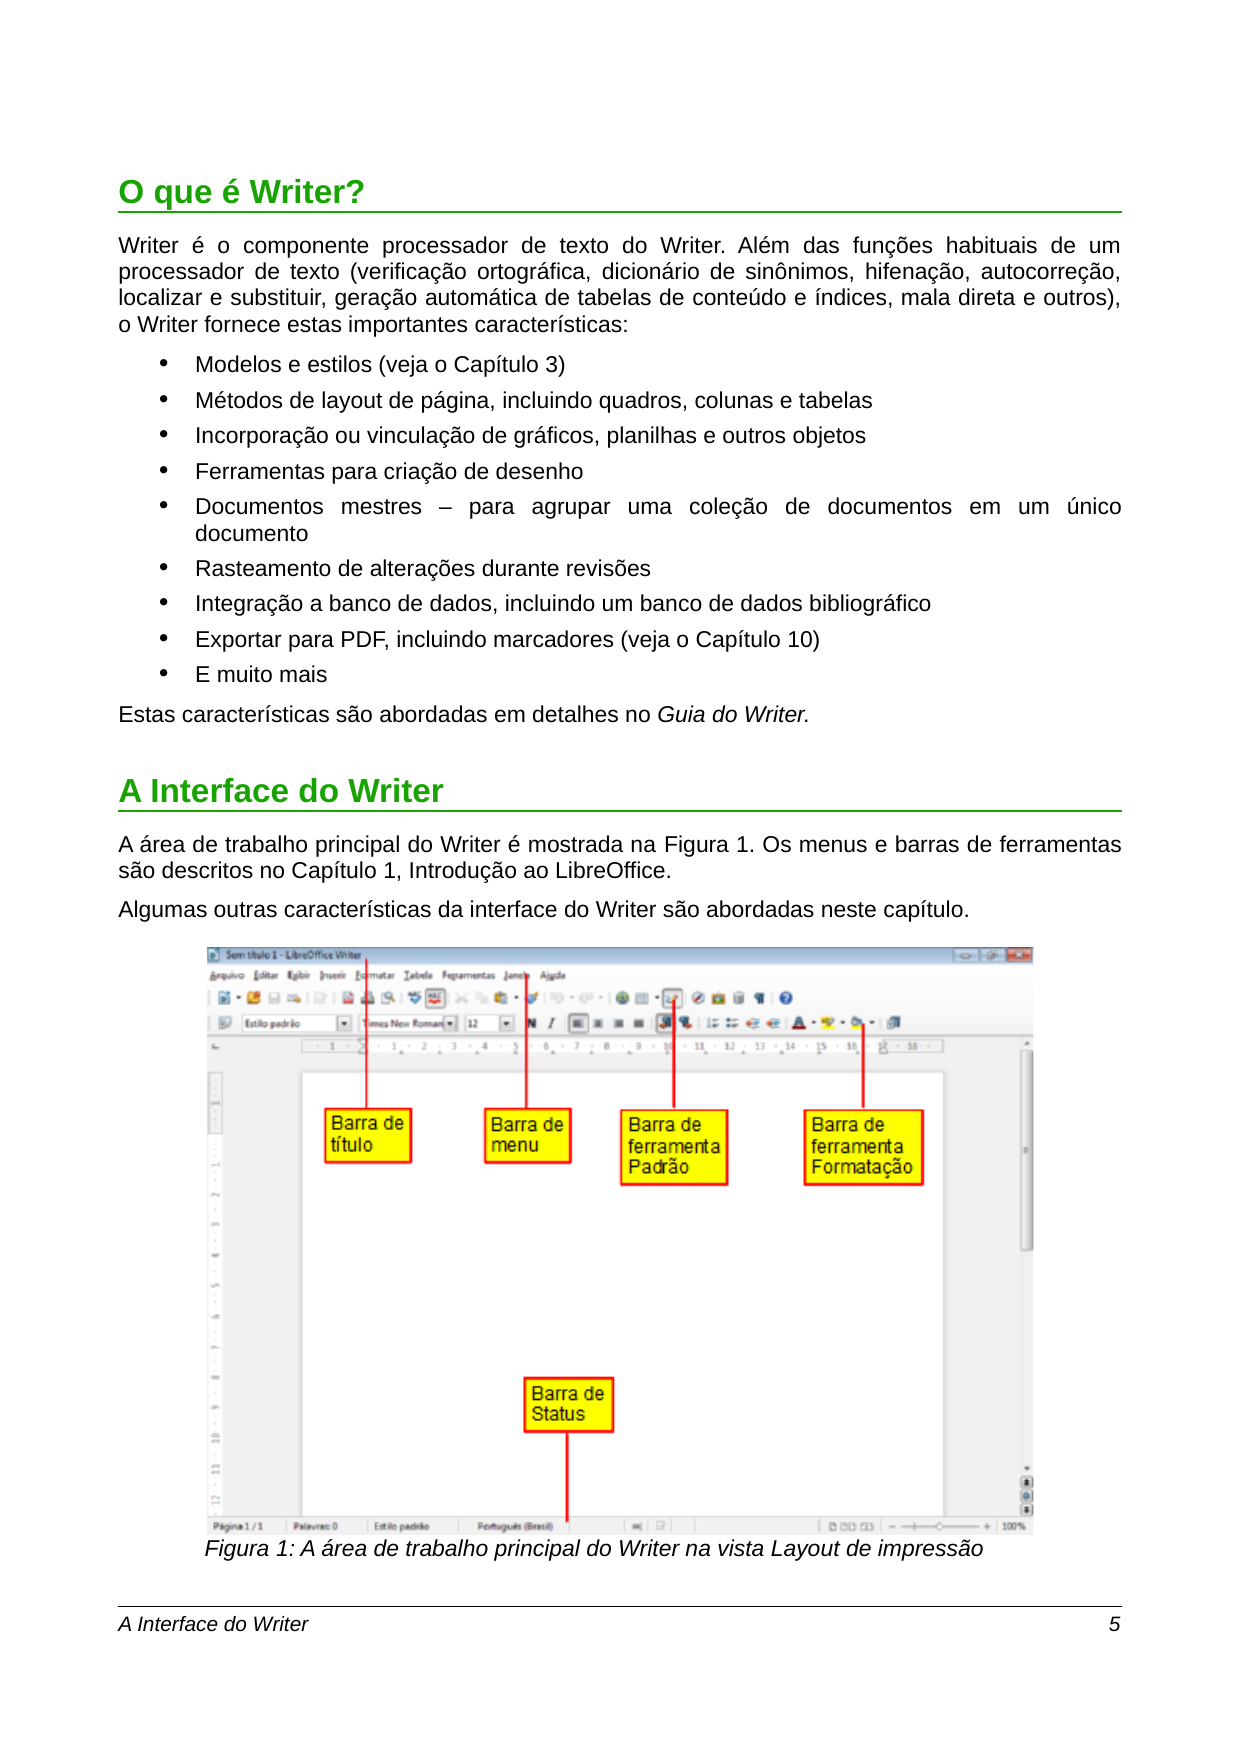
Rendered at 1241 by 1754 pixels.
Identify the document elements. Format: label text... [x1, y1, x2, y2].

list Rasteamento de alterações durante revisões [156, 553, 1122, 582]
list Ferramentas para criação de desenho [156, 456, 1122, 485]
subtitle A Interface do Writer [118, 772, 1122, 810]
text Writer é o componente processador de texto do Writer. Além das funções habituais de um processador de texto (verificação ortográfica, dicionário de sinônimos, hifenação, autocorreção, localizar e substituir, geração automática de tabelas de conteúdo e índices, mala direta e outros), o Writer fornece estas importantes características: [118, 232, 1122, 337]
subtitle O que é Writer? [118, 172, 1122, 211]
list Integração a banco de dados, incluindo um banco de dados bibliográfico [156, 588, 1122, 618]
text Estas características são abordadas em detalhes no Guia do Writer. [118, 701, 1122, 727]
list Documentos mestres – para agrupar uma coleção de documentos em um único documento [156, 491, 1122, 547]
list Incorporação ou vinculação de gráficos, planilhas e outros objetos [156, 420, 1122, 449]
list Modelos e estilos (veja o Capítulo 3) [156, 349, 1122, 379]
picture [206, 947, 1034, 1535]
text A área de trabalho principal do Writer é mostrada na Figura 1. Os menus e barras de ferramentas são descritos no Capítulo 1, Introdução ao LibreOffice. [118, 831, 1122, 884]
text Algumas outras características da interface do Writer são abordadas neste capítulo. [118, 896, 1122, 922]
text Figura 1: A área de trabalho principal do Writer na vista Layout de impressão [204, 947, 1036, 1561]
list Exportar para PDF, incluindo marcadores (veja o Capítulo 10) [156, 624, 1122, 653]
list E muito mais [156, 659, 1122, 688]
list Métodos de layout de página, incluindo quadros, colunas e tabelas [156, 385, 1122, 414]
